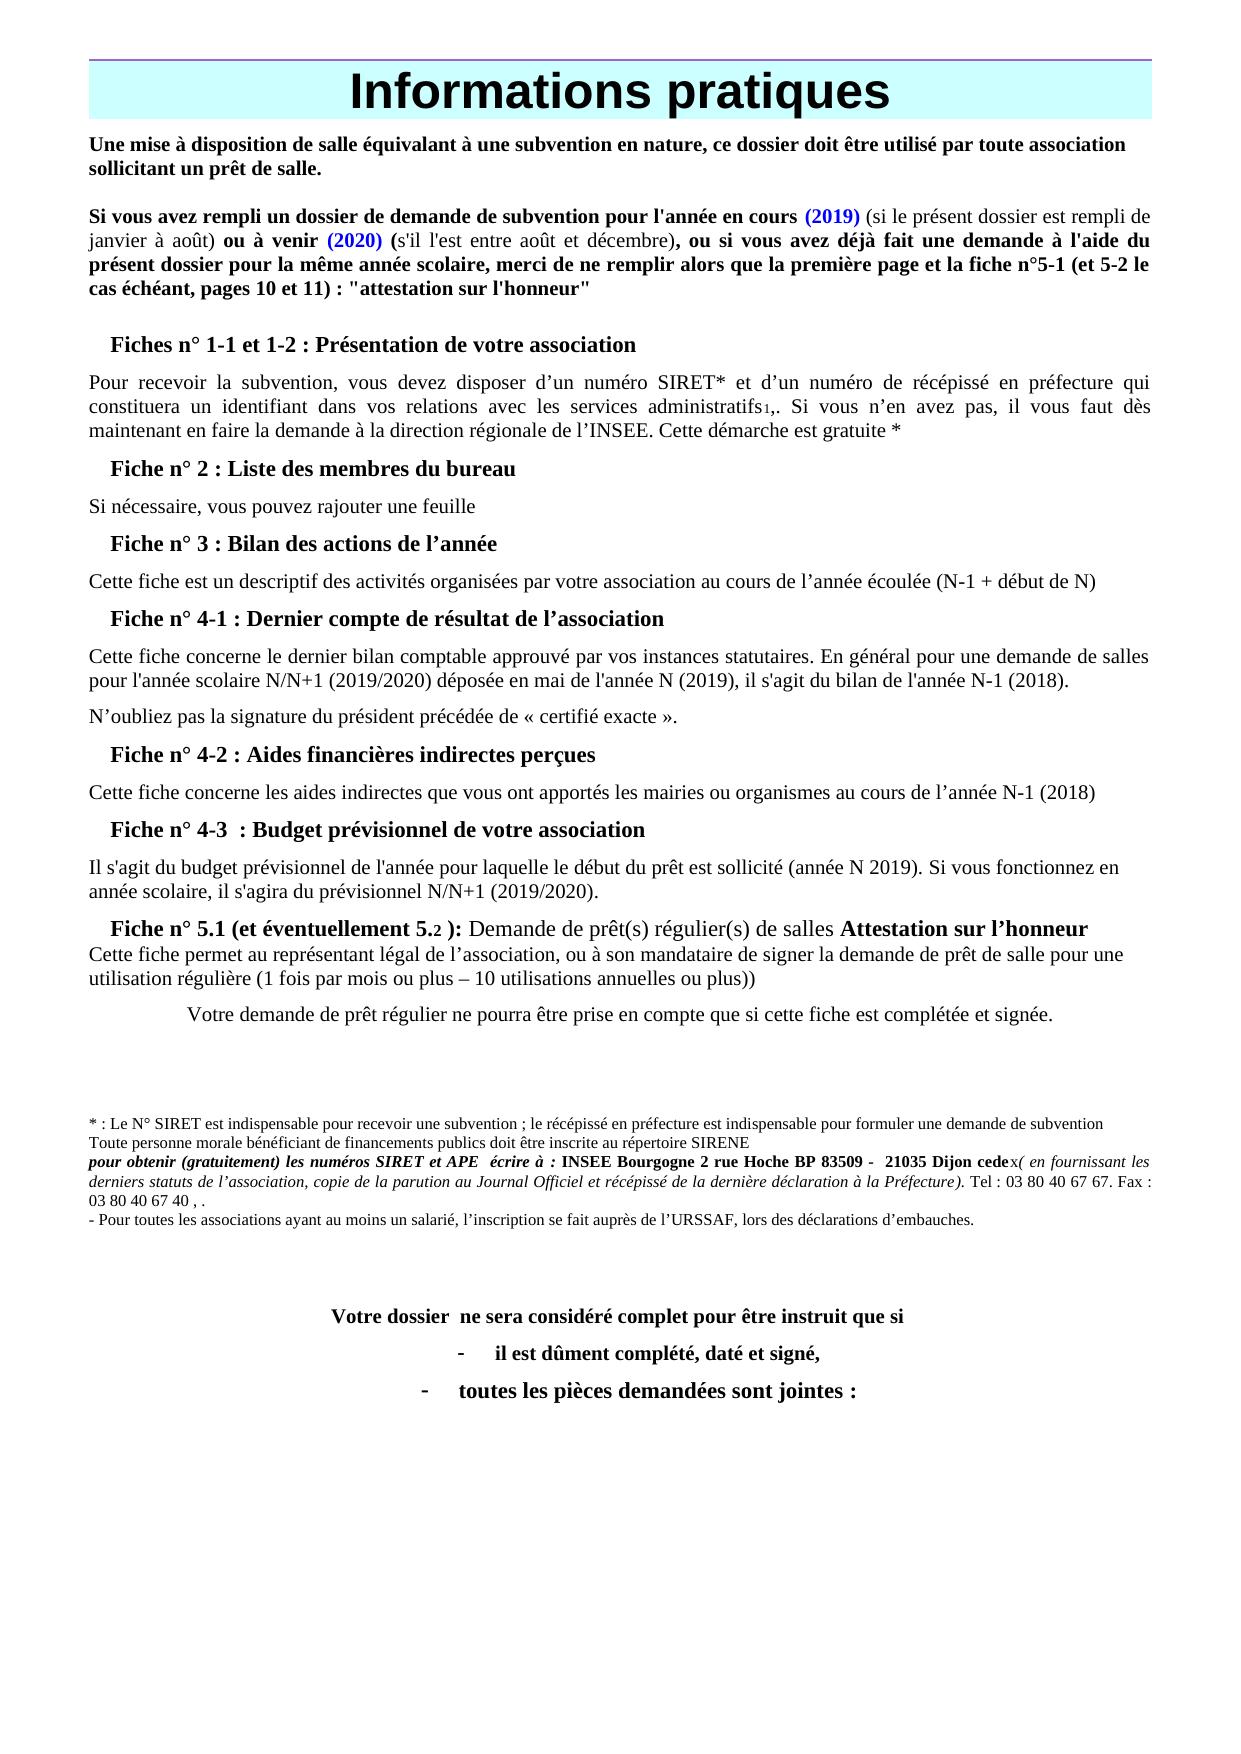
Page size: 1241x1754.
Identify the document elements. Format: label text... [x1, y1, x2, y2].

text Cette fiche est un descriptif des activités organisées par votre association au cours de l’année écoulée (N-1 + début de N) [89, 569, 1152, 593]
text Cette fiche concerne les aides indirectes que vous ont apportés les mairies ou organismes au cours de l’année N-1 (2018) [89, 780, 1152, 804]
text pour obtenir (gratuitement) les numéros SIRET et APE écrire à : INSEE Bourgogne 2 rue Hoche BP 83509 - 21035 Dijon cedex( en fournissant les derniers statuts de l’association, copie de la parution au Journal Officiel et récépissé de la dernière déclaration à la Préfecture). Tel : 03 80 40 67 67. Fax : 03 80 40 67 40 , . [89, 1152, 1152, 1210]
text Votre demande de prêt régulier ne pourra être prise en compte que si cette fiche est complétée et signée. [89, 1002, 1152, 1026]
text Si vous avez rempli un dossier de demande de subvention pour l'année en cours (2019) (si le présent dossier est rempli de janvier à août) ou à venir (2020) (s'il l'est entre août et décembre), ou si vous avez déjà fait une demande à l'aide du présent dossier pour la même année scolaire, merci de ne remplir alors que la première page et la fiche n°5-1 (et 5-2 le cas échéant, pages 10 et 11) : "attestation sur l'honneur" [89, 204, 1152, 300]
list il est dûment complété, daté et signé, [126, 1341, 1152, 1364]
text 􀃎 Fiches n° 1-1 et 1-2 : Présentation de votre association [89, 331, 1152, 358]
text Cette fiche permet au représentant légal de l’association, ou à son mandataire de signer la demande de prêt de salle pour une utilisation régulière (1 fois par mois ou plus – 10 utilisations annuelles ou plus)) [89, 942, 1152, 990]
text Toute personne morale bénéficiant de financements publics doit être inscrite au répertoire SIRENE [89, 1133, 1152, 1152]
text Si nécessaire, vous pouvez rajouter une feuille [89, 493, 1152, 518]
text Informations pratiques [89, 61, 1152, 119]
text Votre dossier ne sera considéré complet pour être instruit que si [89, 1304, 1152, 1328]
text 􀃎 Fiche n° 4-1 : Dernier compte de résultat de l’association [89, 605, 1152, 632]
text 􀃎 Fiche n° 5.1 (et éventuellement 5.2 ): Demande de prêt(s) régulier(s) de salles Attestation sur l’honneur [89, 915, 1152, 942]
text 􀃎 Fiche n° 3 : Bilan des actions de l’année [89, 530, 1152, 556]
text 􀃎 Fiche n° 4-2 : Aides financières indirectes perçues [89, 741, 1152, 767]
text Une mise à disposition de salle équivalant à une subvention en nature, ce dossier doit être utilisé par toute association sollicitant un prêt de salle. [89, 131, 1152, 179]
list toutes les pièces demandées sont jointes : [126, 1377, 1152, 1403]
text 􀃎 Fiche n° 2 : Liste des membres du bureau [89, 455, 1152, 481]
text Cette fiche concerne le dernier bilan comptable approuvé par vos instances statutaires. En général pour une demande de salles pour l'année scolaire N/N+1 (2019/2020) déposée en mai de l'année N (2019), il s'agit du bilan de l'année N-1 (2018). [89, 644, 1152, 692]
text Pour recevoir la subvention, vous devez disposer d’un numéro SIRET* et d’un numéro de récépissé en préfecture qui constituera un identifiant dans vos relations avec les services administratifs1,. Si vous n’en avez pas, il vous faut dès maintenant en faire la demande à la direction régionale de l’INSEE. Cette démarche est gratuite * [89, 370, 1152, 442]
text 􀃎 Fiche n° 4-3 : Budget prévisionnel de votre association [89, 816, 1152, 842]
text - Pour toutes les associations ayant au moins un salarié, l’inscription se fait auprès de l’URSSAF, lors des déclarations d’embauches. [89, 1210, 1152, 1229]
text Il s'agit du budget prévisionnel de l'année pour laquelle le début du prêt est sollicité (année N 2019). Si vous fonctionnez en année scolaire, il s'agira du prévisionnel N/N+1 (2019/2020). [89, 855, 1152, 903]
text * : Le N° SIRET est indispensable pour recevoir une subvention ; le récépissé en préfecture est indispensable pour formuler une demande de subvention [89, 1114, 1152, 1133]
text N’oubliez pas la signature du président précédée de « certifié exacte ». [89, 704, 1152, 728]
